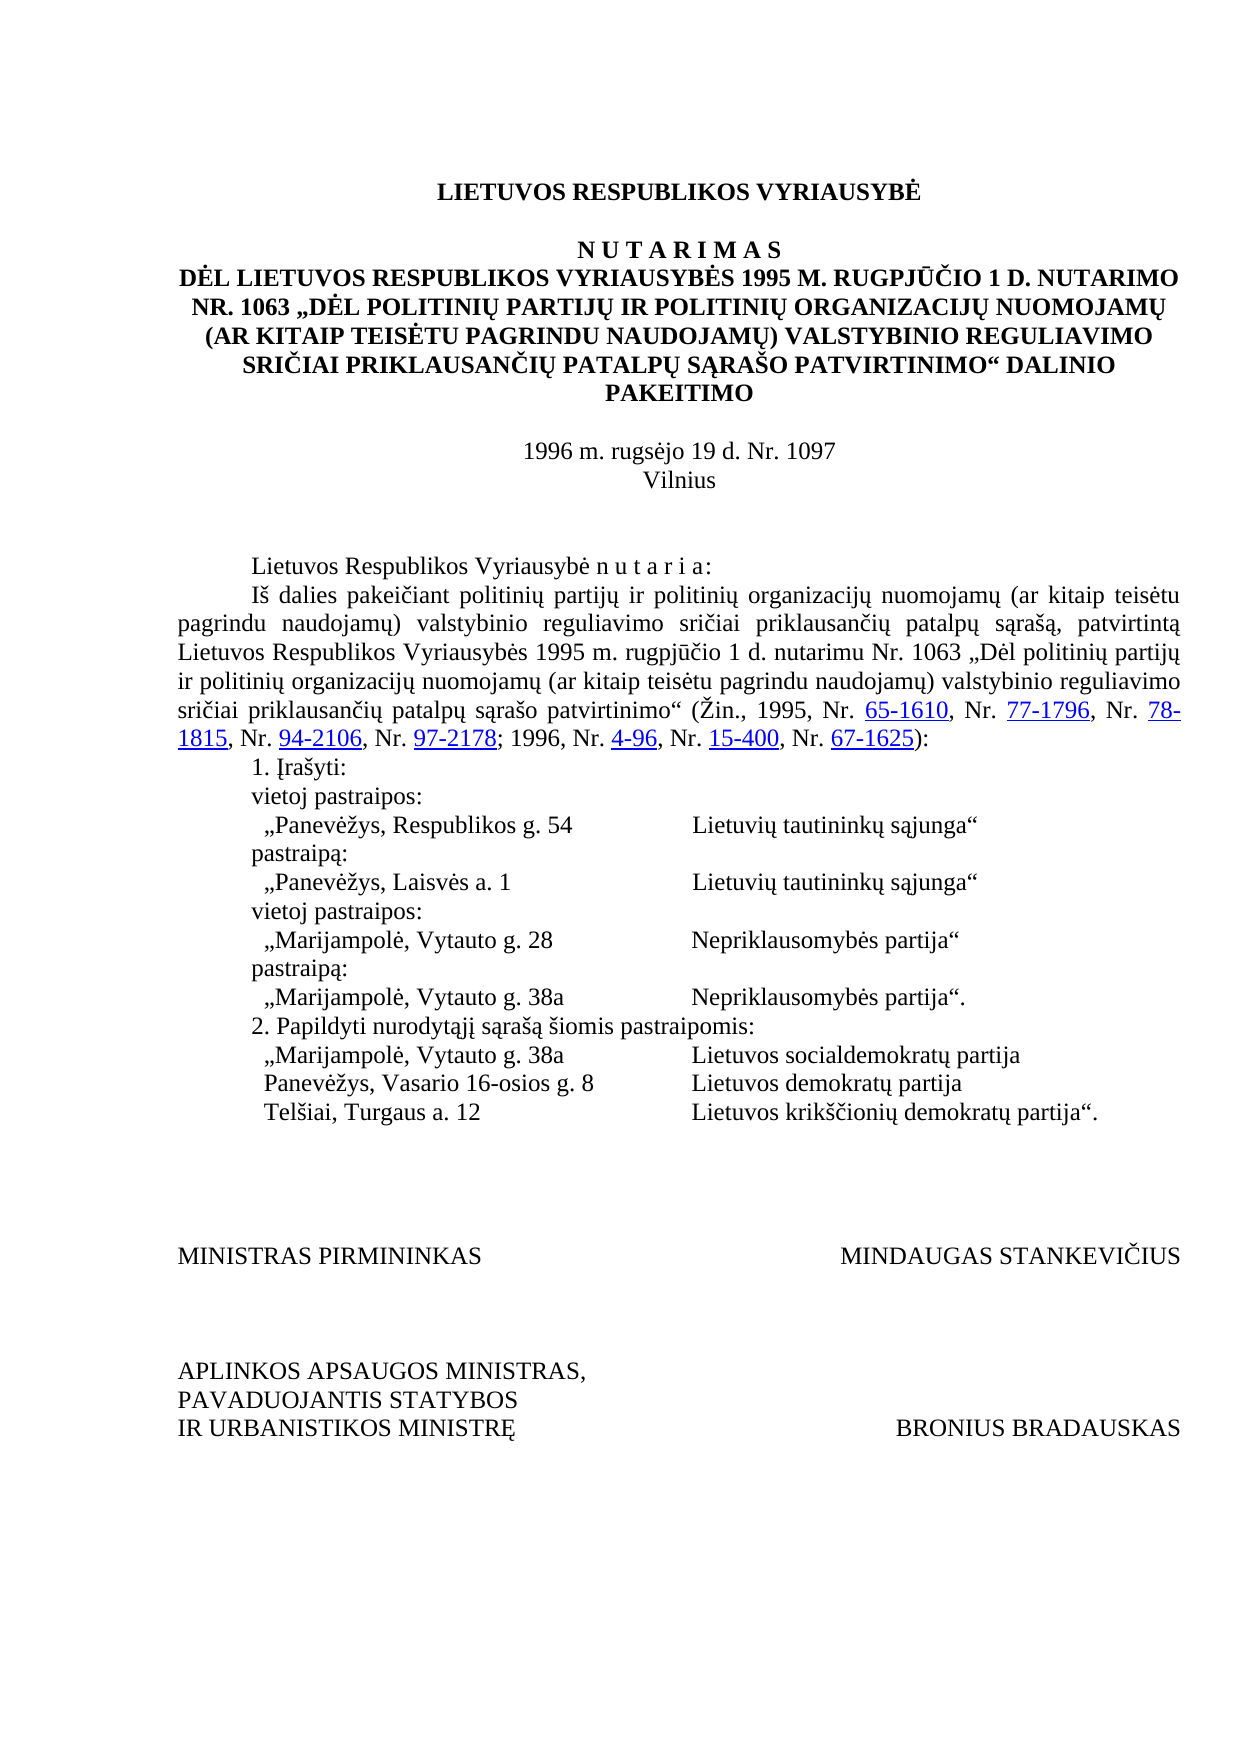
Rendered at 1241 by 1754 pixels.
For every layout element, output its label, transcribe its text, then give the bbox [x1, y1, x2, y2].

text Vilnius [177, 465, 1181, 493]
table_header Lietuvos socialdemokratų partija [680, 1040, 1181, 1068]
table_cell Telšiai, Turgaus a. 12 [177, 1097, 680, 1126]
text LIETUVOS RESPUBLIKOS VYRIAUSYBĖ [177, 177, 1181, 206]
text vietoj pastraipos: [177, 781, 1181, 810]
text 1. Įrašyti: [177, 752, 1181, 781]
text DĖL LIETUVOS RESPUBLIKOS VYRIAUSYBĖS 1995 M. RUGPJŪČIO 1 D. NUTARIMO NR. 1063 „DĖL POLITINIŲ PARTIJŲ IR POLITINIŲ ORGANIZACIJŲ NUOMOJAMŲ (AR KITAIP TEISĖTU PAGRINDU NAUDOJAMŲ) VALSTYBINIO REGULIAVIMO SRIČIAI PRIKLAUSANČIŲ PATALPŲ SĄRAŠO PATVIRTINIMO“ DALINIO PAKEITIMO [177, 263, 1181, 407]
text pastraipą: [177, 838, 1181, 867]
text APLINKOS APSAUGOS MINISTRAS, [177, 1356, 1181, 1385]
text 2. Papildyti nurodytąjį sąrašą šiomis pastraipomis: [177, 1011, 1181, 1040]
text 1996 m. rugsėjo 19 d. Nr. 1097 [177, 436, 1181, 465]
table_header „Panevėžys, Laisvės a. 1 [177, 867, 681, 896]
text Iš dalies pakeičiant politinių partijų ir politinių organizacijų nuomojamų (ar kitaip teisėtu pagrindu naudojamų) valstybinio reguliavimo sričiai priklausančių patalpų sąrašą, patvirtintą Lietuvos Respublikos Vyriausybės 1995 m. rugpjūčio 1 d. nutarimu Nr. 1063 „Dėl politinių partijų ir politinių organizacijų nuomojamų (ar kitaip teisėtu pagrindu naudojamų) valstybinio reguliavimo sričiai priklausančių patalpų sąrašo patvirtinimo“ (Žin., 1995, Nr. 65-1610, Nr. 77-1796, Nr. 78-1815, Nr. 94-2106, Nr. 97-2178; 1996, Nr. 4-96, Nr. 15-400, Nr. 67-1625): [177, 580, 1181, 752]
table_header Nepriklausomybės partija“ [680, 925, 1181, 953]
table_header Lietuvių tautininkų sąjunga“ [681, 810, 1181, 838]
text pastraipą: [177, 953, 1181, 982]
text IR URBANISTIKOS MINISTRĘ BRONIUS BRADAUSKAS [177, 1413, 1181, 1442]
table_header „Marijampolė, Vytauto g. 38a [177, 1040, 680, 1068]
text Lietuvos Respublikos Vyriausybė nutaria: [177, 551, 1181, 580]
table_cell Lietuvos demokratų partija [680, 1069, 1181, 1097]
text MINISTRAS PIRMININKAS MINDAUGAS STANKEVIČIUS [177, 1241, 1181, 1270]
text PAVADUOJANTIS STATYBOS [177, 1385, 1181, 1413]
table_header „Marijampolė, Vytauto g. 38a [177, 982, 680, 1011]
table_header „Marijampolė, Vytauto g. 28 [177, 925, 680, 953]
table_header „Panevėžys, Respublikos g. 54 [177, 810, 681, 838]
table_header Nepriklausomybės partija“. [680, 982, 1181, 1011]
table_cell Lietuvos krikščionių demokratų partija“. [680, 1097, 1181, 1126]
text vietoj pastraipos: [177, 896, 1181, 925]
text N U T A R I M A S [177, 235, 1181, 263]
table_cell Panevėžys, Vasario 16-osios g. 8 [177, 1069, 680, 1097]
table_header Lietuvių tautininkų sąjunga“ [681, 867, 1181, 896]
